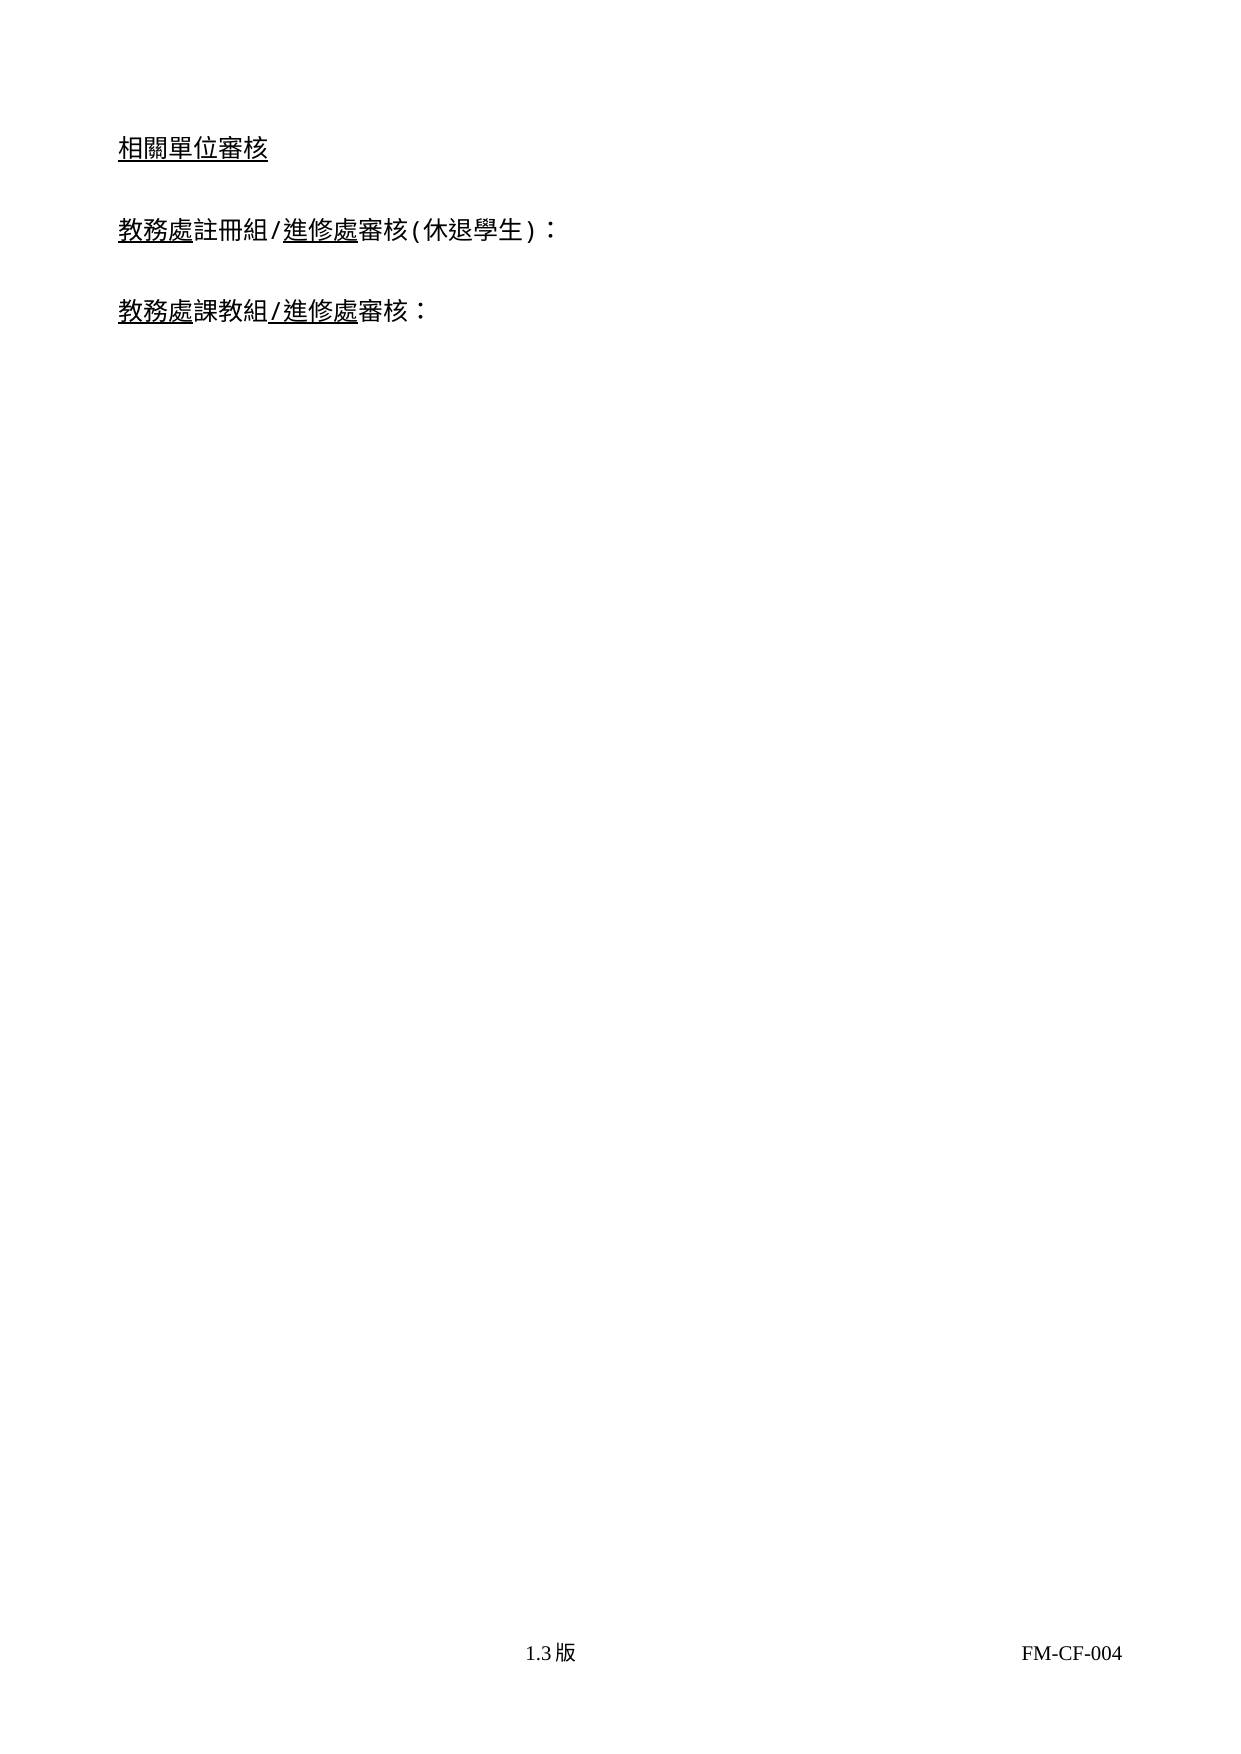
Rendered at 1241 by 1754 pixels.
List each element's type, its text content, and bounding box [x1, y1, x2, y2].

text 教務處註冊組/進修處審核(休退學生)： [118, 187, 1122, 249]
text 相關單位審核 [118, 105, 1122, 168]
text 教務處課教組/進修處審核： [118, 268, 1122, 330]
